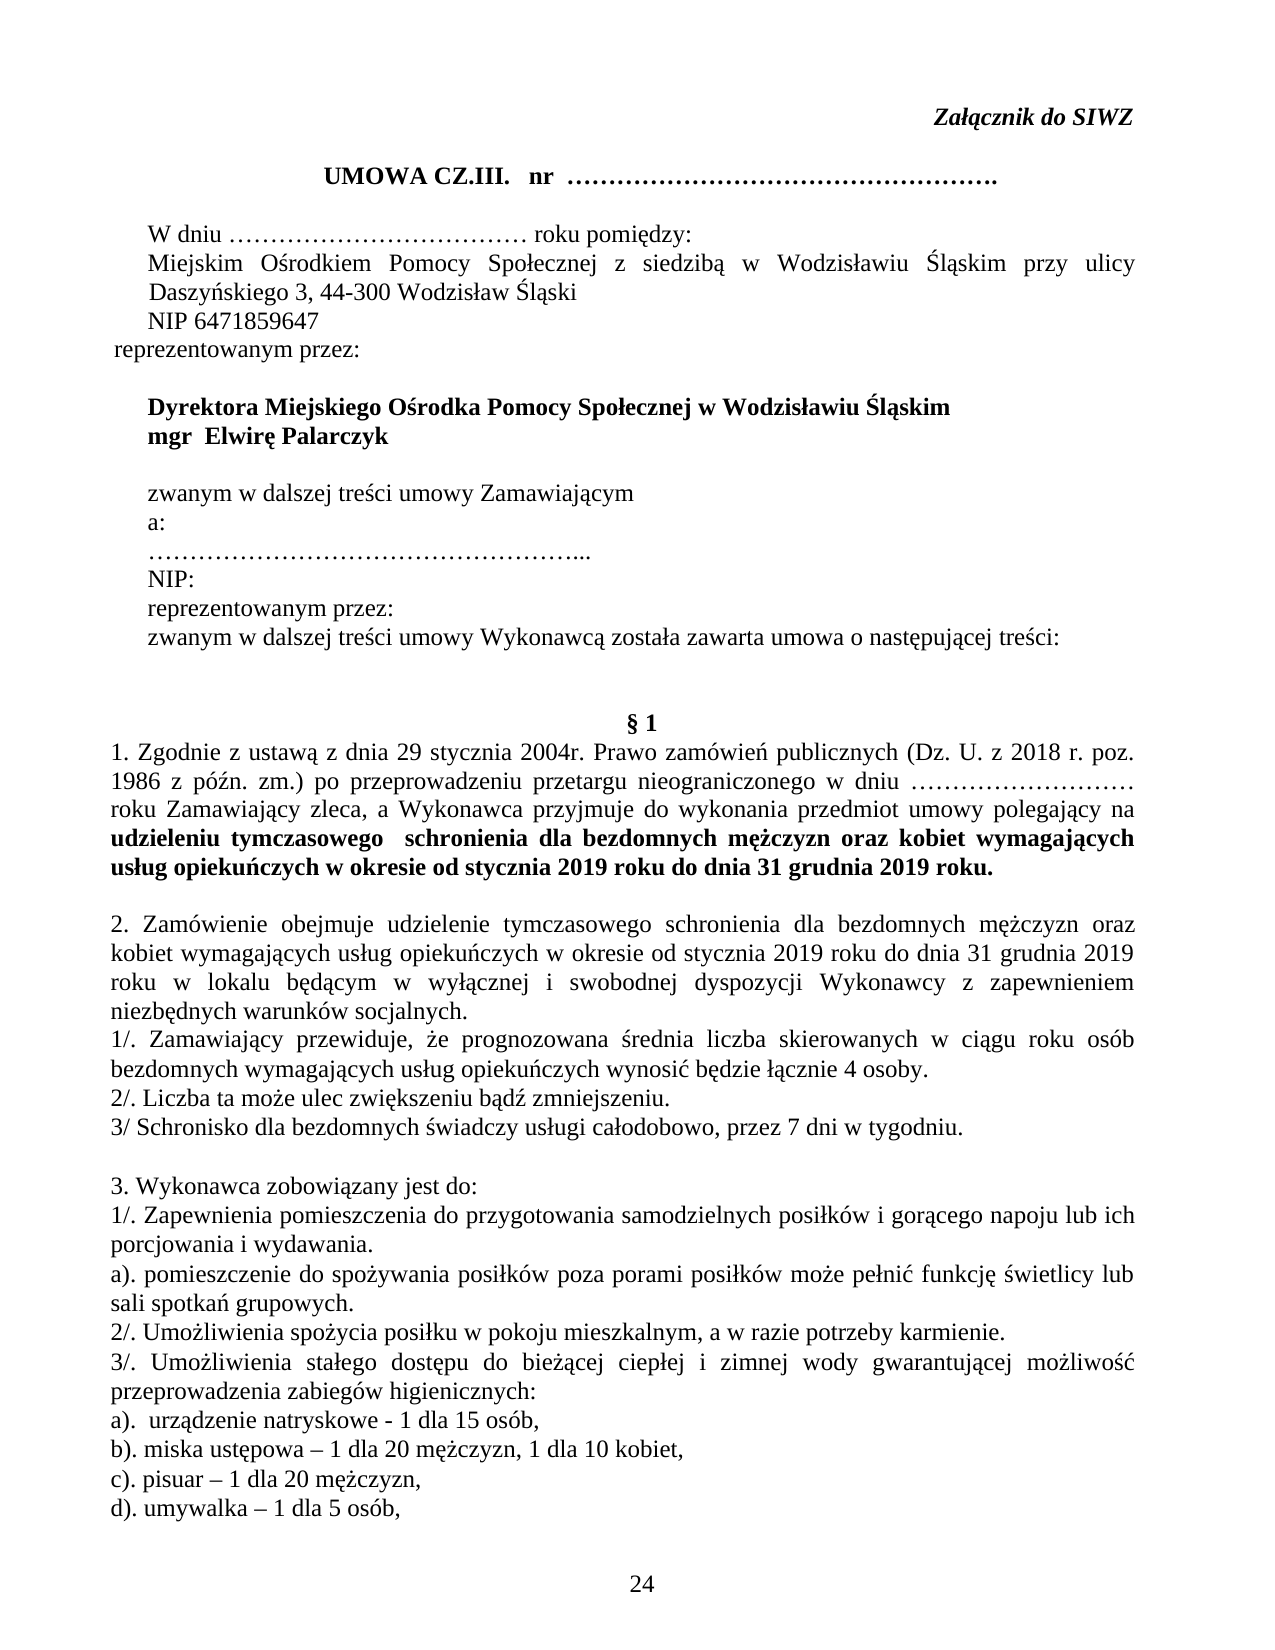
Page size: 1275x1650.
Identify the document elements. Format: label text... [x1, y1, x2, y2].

text a: [147, 507, 1136, 536]
text mgr Elwirę Palarczyk [147, 421, 1136, 449]
text Załącznik do SIWZ [147, 102, 1136, 131]
text zwanym w dalszej treści umowy Wykonawcą została zawarta umowa o następującej treści: [147, 622, 1136, 651]
text c). pisuar – 1 dla 20 mężczyzn, [110, 1464, 1136, 1492]
text a). urządzenie natryskowe - 1 dla 15 osób, [110, 1405, 1136, 1434]
text reprezentowanym przez: [147, 593, 1136, 622]
text 2. Zamówienie obejmuje udzielenie tymczasowego schronienia dla bezdomnych mężczyzn oraz kobiet wymagających usług opiekuńczych w okresie od stycznia 2019 roku do dnia 31 grudnia 2019 roku w lokalu będącym w wyłącznej i swobodnej dyspozycji Wykonawcy z zapewnieniem niezbędnych warunków socjalnych. [110, 909, 1136, 1024]
text 1/. Zapewnienia pomieszczenia do przygotowania samodzielnych posiłków i gorącego napoju lub ich porcjowania i wydawania. [110, 1200, 1136, 1258]
text Dyrektora Miejskiego Ośrodka Pomocy Społecznej w Wodzisławiu Śląskim [147, 392, 1136, 421]
text Miejskim Ośrodkiem Pomocy Społecznej z siedzibą w Wodzisławiu Śląskim przy ulicy Daszyńskiego 3, 44-300 Wodzisław Śląski [147, 248, 1136, 306]
text d). umywalka – 1 dla 5 osób, [110, 1493, 1136, 1522]
text 2/. Liczba ta może ulec zwiększeniu bądź zmniejszeniu. [110, 1083, 1136, 1112]
text b). miska ustępowa – 1 dla 20 mężczyzn, 1 dla 10 kobiet, [110, 1434, 1136, 1463]
text NIP: [147, 564, 1136, 593]
text ……………………………………………... [147, 536, 1136, 564]
text 3/. Umożliwienia stałego dostępu do bieżącej ciepłej i zimnej wody gwarantującej możliwość przeprowadzenia zabiegów higienicznych: [110, 1347, 1136, 1404]
text zwanym w dalszej treści umowy Zamawiającym [147, 478, 1136, 507]
text NIP 6471859647 [147, 306, 1136, 334]
text 3/ Schronisko dla bezdomnych świadczy usługi całodobowo, przez 7 dni w tygodniu. [110, 1112, 1136, 1141]
text a). pomieszczenie do spożywania posiłków poza porami posiłków może pełnić funkcję świetlicy lub sali spotkań grupowych. [110, 1259, 1136, 1317]
text reprezentowanym przez: [110, 334, 1136, 363]
text 3. Wykonawca zobowiązany jest do: [110, 1171, 1136, 1200]
text 1. Zgodnie z ustawą z dnia 29 stycznia 2004r. Prawo zamówień publicznych (Dz. U. z 2018 r. poz. 1986 z późn. zm.) po przeprowadzeniu przetargu nieograniczonego w dniu ……………………… roku Zamawiający zleca, a Wykonawca przyjmuje do wykonania przedmiot umowy polegający na udzieleniu tymczasowego schronienia dla bezdomnych mężczyzn oraz kobiet wymagających usług opiekuńczych w okresie od stycznia 2019 roku do dnia 31 grudnia 2019 roku. [110, 737, 1136, 881]
text UMOWA CZ.III. nr ……………………………………………. [147, 161, 1136, 190]
text § 1 [147, 708, 1136, 737]
text 1/. Zamawiający przewiduje, że prognozowana średnia liczba skierowanych w ciągu roku osób bezdomnych wymagających usług opiekuńczych wynosić będzie łącznie 4 osoby. [110, 1024, 1136, 1083]
text W dniu ……………………………… roku pomiędzy: [147, 219, 1136, 248]
text 2/. Umożliwienia spożycia posiłku w pokoju mieszkalnym, a w razie potrzeby karmienie. [110, 1317, 1136, 1346]
